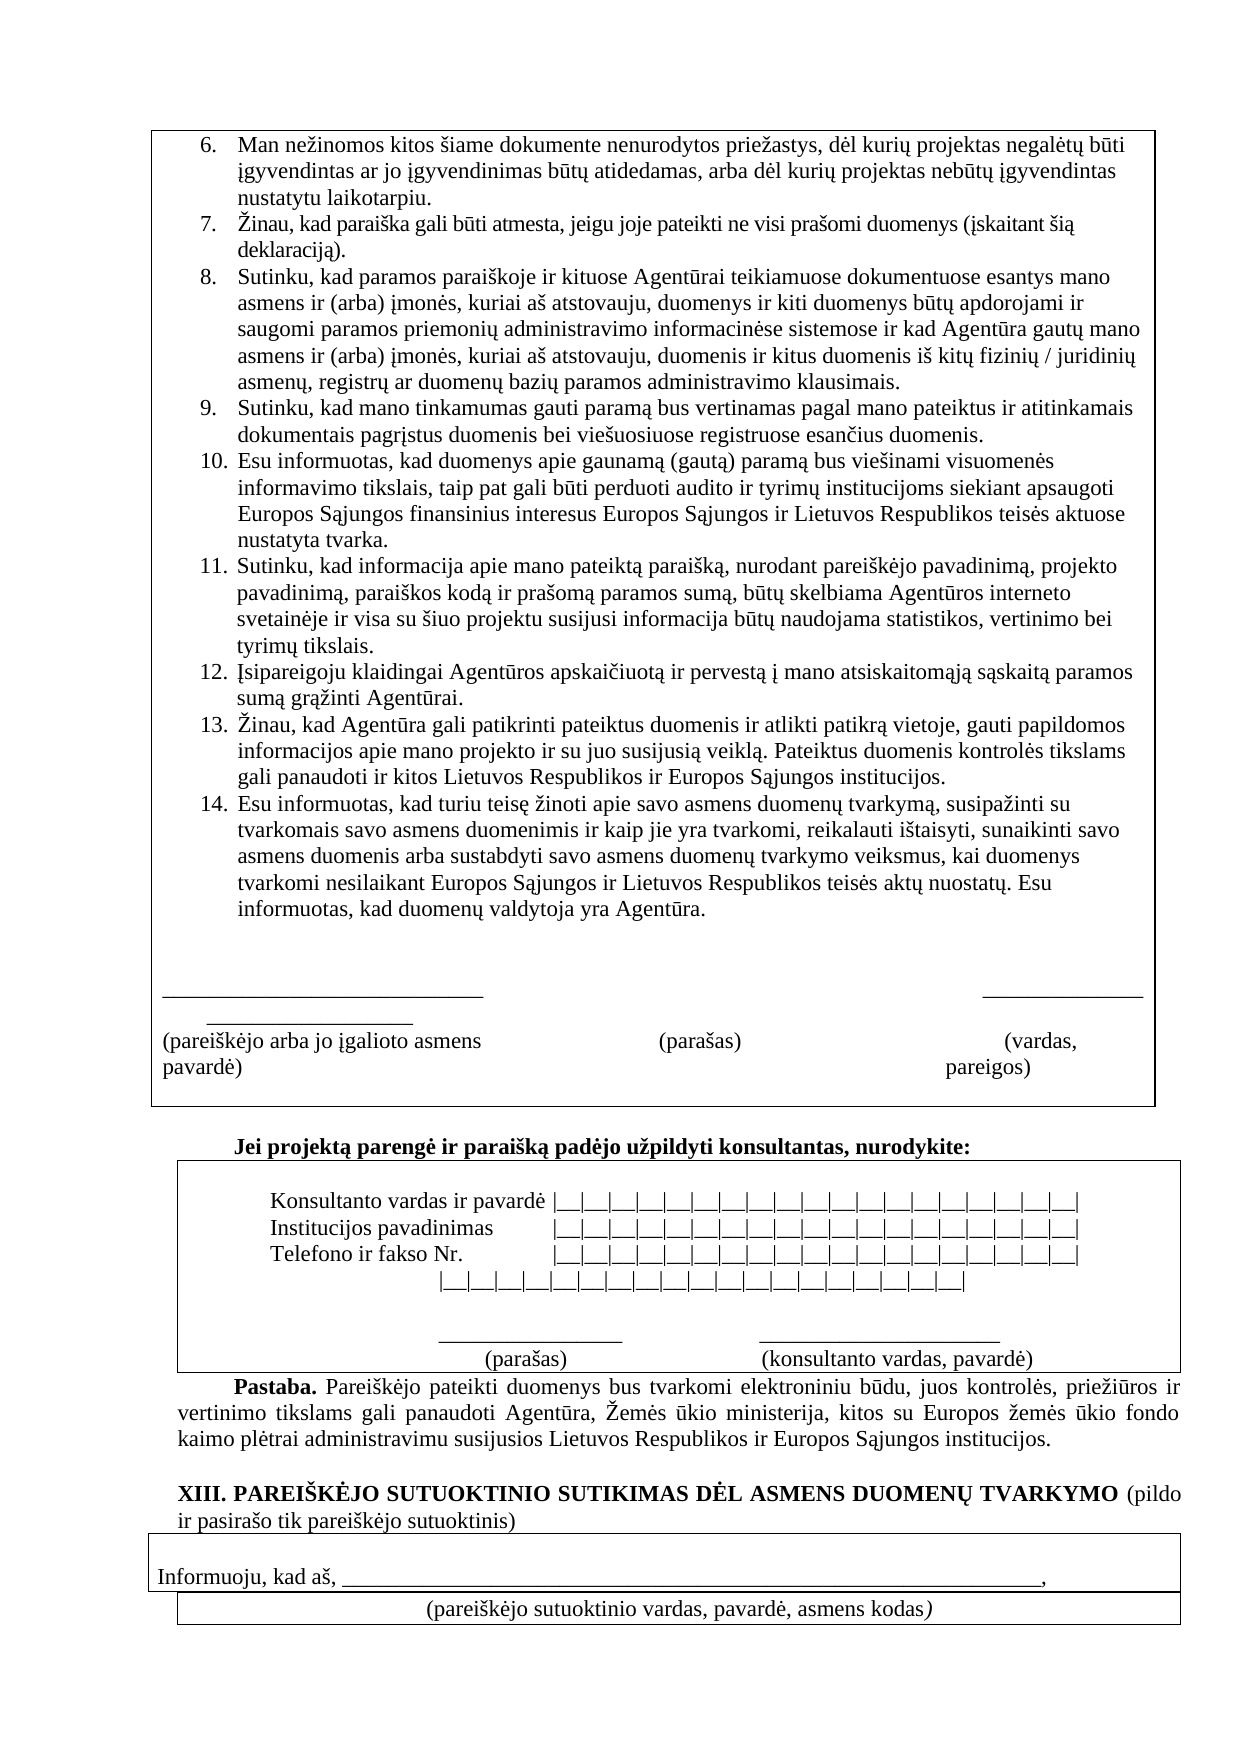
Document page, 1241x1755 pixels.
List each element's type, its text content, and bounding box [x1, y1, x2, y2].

text XIII. PAREIŠKĖJO SUTUOKTINIO SUTIKIMAS DĖL ASMENS DUOMENŲ TVARKYMO (pildo ir pasirašo tik pareiškėjo sutuoktinis) [177, 1481, 1181, 1533]
text Informuoju, kad aš, _____________________________________________________________, [149, 1559, 1180, 1591]
text (pareiškėjo sutuoktinio vardas, pavardė, asmens kodas) [178, 1593, 1180, 1624]
text |__|__|__|__|__|__|__|__|__|__|__|__|__|__|__|__|__|__|__| [178, 1265, 1180, 1293]
text (parašas) (konsultanto vardas, pavardė) [178, 1344, 1180, 1372]
text Pastaba. Pareiškėjo pateikti duomenys bus tvarkomi elektroniniu būdu, juos kontrolės, priežiūros ir vertinimo tikslams gali panaudoti Agentūra, Žemės ūkio ministerija, kitos su Europos žemės ūkio fondo kaimo plėtrai administravimu susijusios Lietuvos Respublikos ir Europos Sąjungos institucijos. [177, 1373, 1181, 1452]
text Institucijos pavadinimas |__|__|__|__|__|__|__|__|__|__|__|__|__|__|__|__|__|__|__| [178, 1212, 1180, 1239]
text Telefono ir fakso Nr. |__|__|__|__|__|__|__|__|__|__|__|__|__|__|__|__|__|__|__| [178, 1239, 1180, 1265]
text Jei projektą parengė ir paraišką padėjo užpildyti konsultantas, nurodykite: [177, 1133, 1181, 1160]
table_header 6. Man nežinomos kitos šiame dokumente nenurodytos priežastys, dėl kurių projektas negalėtų būti įgyvendintas ar jo įgyvendinimas būtų atidedamas, arba dėl kurių projektas nebūtų įgyvendintas nustatytu laikotarpiu. 7. Žinau, kad paraiška gali būti atmesta, jeigu joje pateikti ne visi prašomi duomenys (įskaitant šią deklaraciją). 8. Sutinku, kad paramos paraiškoje ir kituose Agentūrai teikiamuose dokumentuose esantys mano asmens ir (arba) įmonės, kuriai aš atstovauju, duomenys ir kiti duomenys būtų apdorojami ir saugomi paramos priemonių administravimo informacinėse sistemose ir kad Agentūra gautų mano asmens ir (arba) įmonės, kuriai aš atstovauju, duomenis ir kitus duomenis iš kitų fizinių / juridinių asmenų, registrų ar duomenų bazių paramos administravimo klausimais. 9. Sutinku, kad mano tinkamumas gauti paramą bus vertinamas pagal mano pateiktus ir atitinkamais dokumentais pagrįstus duomenis bei viešuosiuose registruose esančius duomenis. 10. Esu informuotas, kad duomenys apie gaunamą (gautą) paramą bus viešinami visuomenės informavimo tikslais, taip pat gali būti perduoti audito ir tyrimų institucijoms siekiant apsaugoti Europos Sąjungos finansinius interesus Europos Sąjungos ir Lietuvos Respublikos teisės aktuose nustatyta tvarka. 11. Sutinku, kad informacija apie mano pateiktą paraišką, nurodant pareiškėjo pavadinimą, projekto pavadinimą, paraiškos kodą ir prašomą paramos sumą, būtų skelbiama Agentūros interneto svetainėje ir visa su šiuo projektu susijusi informacija būtų naudojama statistikos, vertinimo bei tyrimų tikslais. 12. Įsipareigoju klaidingai Agentūros apskaičiuotą ir pervestą į mano atsiskaitomąją sąskaitą paramos sumą grąžinti Agentūrai. 13. Žinau, kad Agentūra gali patikrinti pateiktus duomenis ir atlikti patikrą vietoje, gauti papildomos informacijos apie mano projekto ir su juo susijusią veiklą. Pateiktus duomenis kontrolės tikslams gali panaudoti ir kitos Lietuvos Respublikos ir Europos Sąjungos institucijos. 14. Esu informuotas, kad turiu teisę žinoti apie savo asmens duomenų tvarkymą, susipažinti su tvarkomais savo asmens duomenimis ir kaip jie yra tvarkomi, reikalauti ištaisyti, sunaikinti savo asmens duomenis arba sustabdyti savo asmens duomenų tvarkymo veiksmus, kai duomenys tvarkomi nesilaikant Europos Sąjungos ir Lietuvos Respublikos teisės aktų nuostatų. Esu informuotas, kad duomenų valdytoja yra Agentūra. ____________________________ ______________ __________________ (pareiškėjo arba jo įgalioto asmens (parašas) (vardas, pavardė) pareigos) [152, 131, 1154, 1106]
text Konsultanto vardas ir pavardė |__|__|__|__|__|__|__|__|__|__|__|__|__|__|__|__|__|__|__| [178, 1186, 1180, 1212]
text ________________ _____________________ [178, 1318, 1180, 1344]
